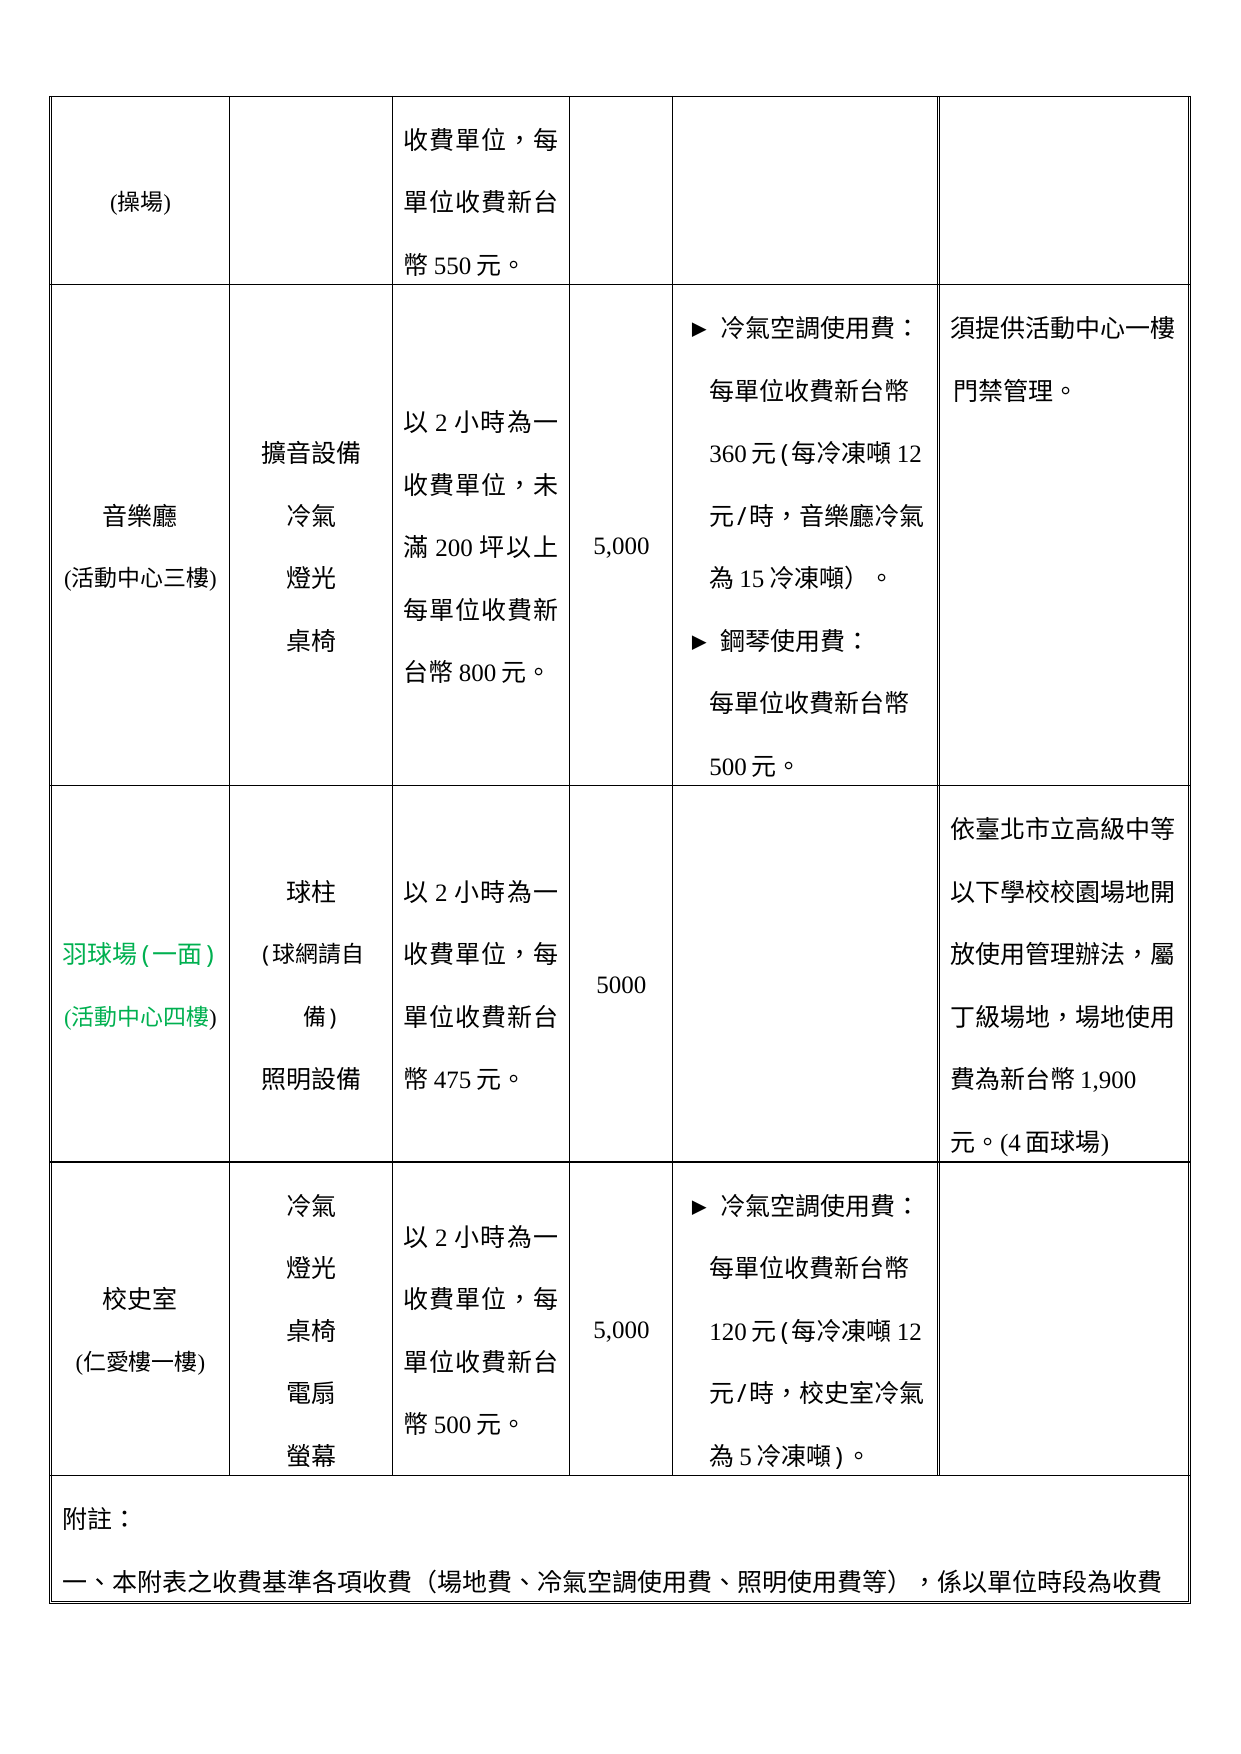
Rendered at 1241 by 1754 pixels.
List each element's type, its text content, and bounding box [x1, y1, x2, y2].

table_cell [673, 786, 937, 1161]
table_cell [940, 97, 1188, 284]
table_cell (操場) [52, 97, 229, 284]
table_cell 依臺北市立高級中等以下學校校園場地開放使用管理辦法，屬丁級場地，場地使用費為新台幣1,900元。(4面球場) [940, 786, 1188, 1161]
table_cell 羽球場(一面) (活動中心四樓) [52, 786, 229, 1161]
table_cell 以2小時為一收費單位，未滿200坪以上每單位收費新台幣800元。 [393, 285, 569, 785]
table_cell [230, 97, 392, 284]
table_cell 校史室 (仁愛樓一樓) [52, 1163, 229, 1475]
table_cell 冷氣 燈光 桌椅 電扇 螢幕 [230, 1163, 392, 1475]
table_cell [940, 1163, 1188, 1475]
table_cell ▶ 冷氣空調使用費： 每單位收費新台幣360元(每冷凍噸12元/時，音樂廳冷氣為15冷凍噸）。 ▶ 鋼琴使用費： 每單位收費新台幣500元。 [673, 285, 937, 785]
table_cell 擴音設備 冷氣 燈光 桌椅 [230, 285, 392, 785]
table_cell 5,000 [570, 1163, 672, 1475]
table_cell 以2小時為一收費單位，每單位收費新台幣475元。 [393, 786, 569, 1161]
table_cell [673, 97, 937, 284]
table_cell 音樂廳 (活動中心三樓) [52, 285, 229, 785]
table_cell 5,000 [570, 285, 672, 785]
table_cell 5000 [570, 786, 672, 1161]
table_cell 球柱 (球網請自備) 照明設備 [230, 786, 392, 1161]
table_cell ▶ 冷氣空調使用費： 每單位收費新台幣120元(每冷凍噸12元/時，校史室冷氣為5冷凍噸)。 [673, 1163, 937, 1475]
table_cell 須提供活動中心一樓門禁管理。 [940, 285, 1188, 785]
table_cell 附註： 一、本附表之收費基準各項收費（場地費、冷氣空調使用費、照明使用費等），係以單位時段為收費 [52, 1476, 1188, 1601]
table_cell [570, 97, 672, 284]
table_cell 收費單位，每單位收費新台幣550元。 [393, 97, 569, 284]
table_cell 以2小時為一收費單位，每單位收費新台幣500元。 [393, 1163, 569, 1475]
